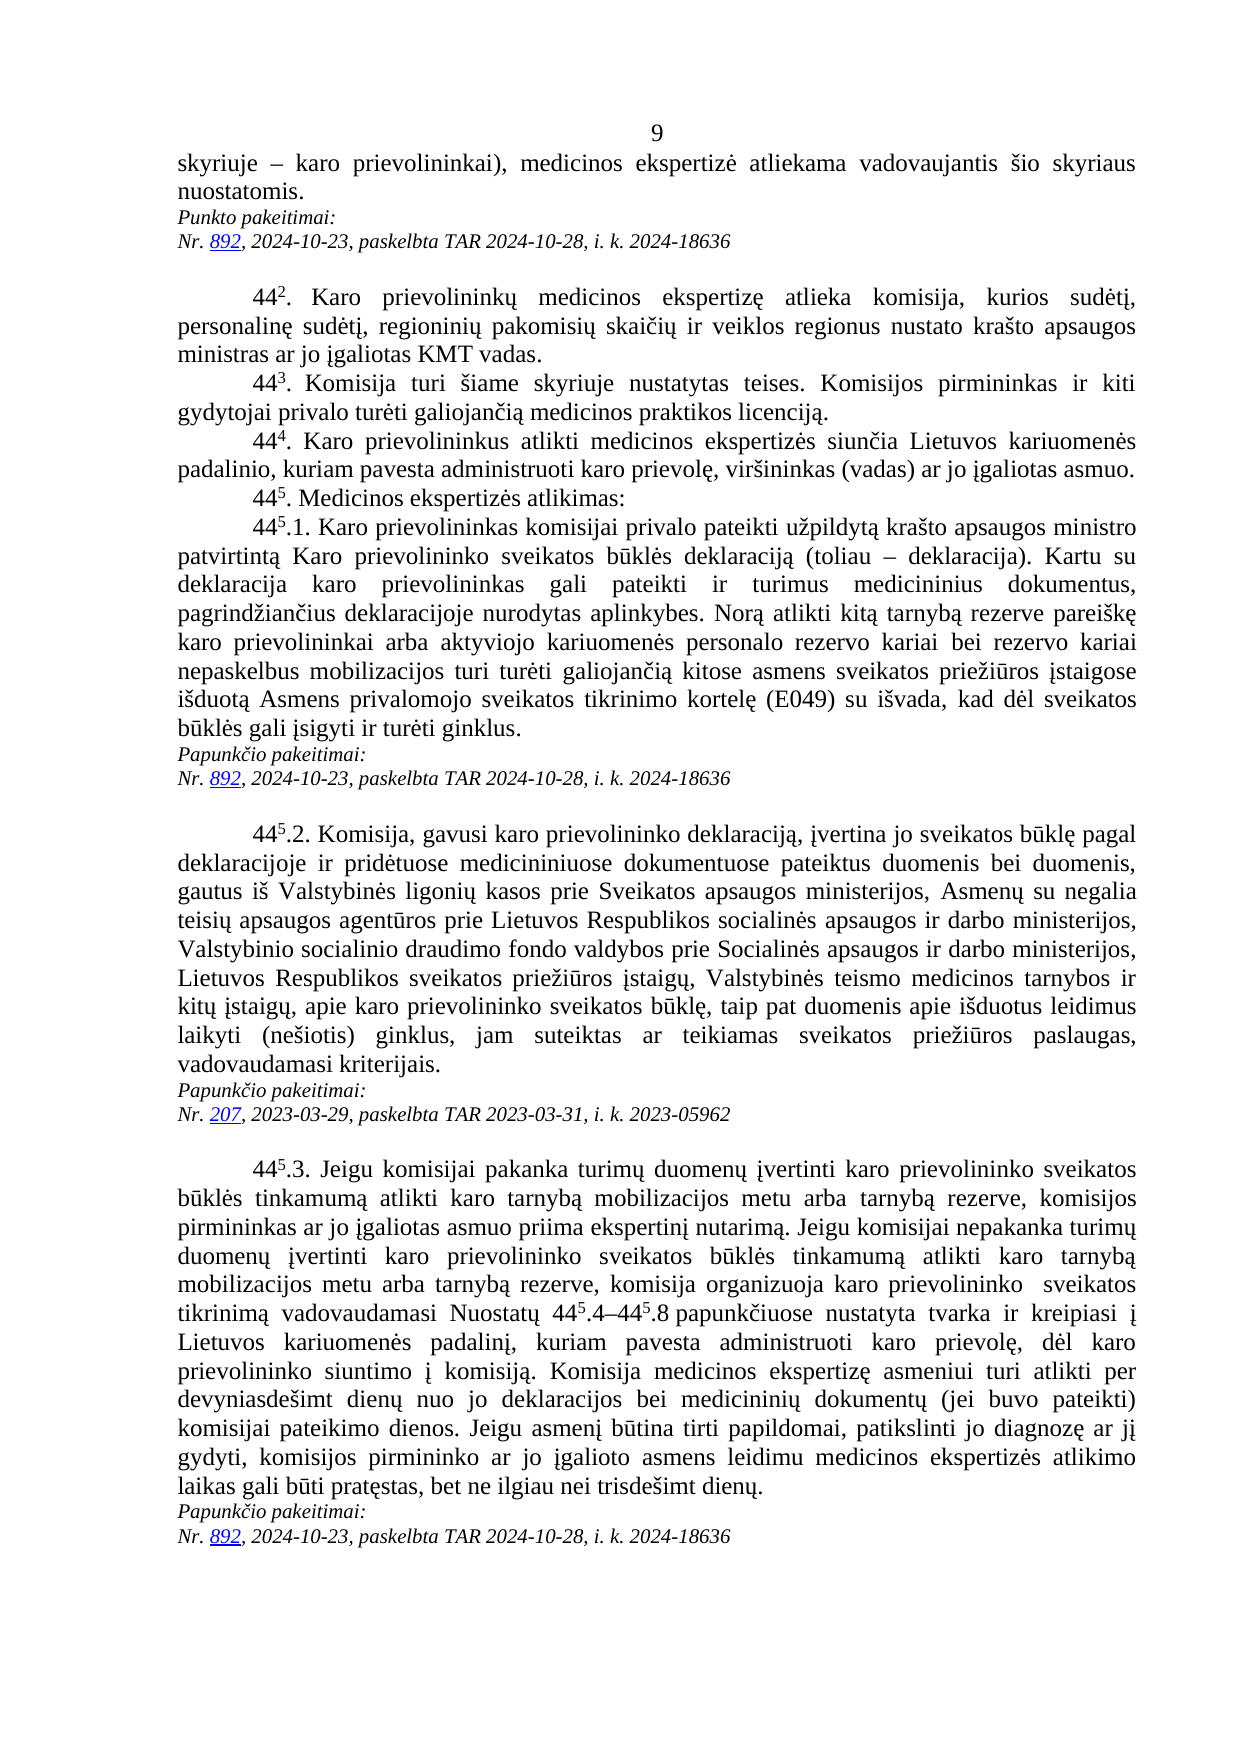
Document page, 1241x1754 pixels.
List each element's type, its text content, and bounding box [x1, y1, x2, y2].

text 445.1. Karo prievolininkas komisijai privalo pateikti užpildytą krašto apsaugos ministro patvirtintą Karo prievolininko sveikatos būklės deklaraciją (toliau – deklaracija). Kartu su deklaracija karo prievolininkas gali pateikti ir turimus medicininius dokumentus, pagrindžiančius deklaracijoje nurodytas aplinkybes. Norą atlikti kitą tarnybą rezerve pareiškę karo prievolininkai arba aktyviojo kariuomenės personalo rezervo kariai bei rezervo kariai nepaskelbus mobilizacijos turi turėti galiojančią kitose asmens sveikatos priežiūros įstaigose išduotą Asmens privalomojo sveikatos tikrinimo kortelę (E049) su išvada, kad dėl sveikatos būklės gali įsigyti ir turėti ginklus. [177, 512, 1137, 742]
text 445. Medicinos ekspertizės atlikimas: [177, 483, 1137, 512]
text 444. Karo prievolininkus atlikti medicinos ekspertizės siunčia Lietuvos kariuomenės padalinio, kuriam pavesta administruoti karo prievolę, viršininkas (vadas) ar jo įgaliotas asmuo. [177, 426, 1137, 483]
text 445.3. Jeigu komisijai pakanka turimų duomenų įvertinti karo prievolininko sveikatos būklės tinkamumą atlikti karo tarnybą mobilizacijos metu arba tarnybą rezerve, komisijos pirmininkas ar jo įgaliotas asmuo priima ekspertinį nutarimą. Jeigu komisijai nepakanka turimų duomenų įvertinti karo prievolininko sveikatos būklės tinkamumą atlikti karo tarnybą mobilizacijos metu arba tarnybą rezerve, komisija organizuoja karo prievolininko sveikatos tikrinimą vadovaudamasi Nuostatų 445.4–445.8 papunkčiuose nustatyta tvarka ir kreipiasi į Lietuvos kariuomenės padalinį, kuriam pavesta administruoti karo prievolę, dėl karo prievolininko siuntimo į komisiją. Komisija medicinos ekspertizę asmeniui turi atlikti per devyniasdešimt dienų nuo jo deklaracijos bei medicininių dokumentų (jei buvo pateikti) komisijai pateikimo dienos. Jeigu asmenį būtina tirti papildomai, patikslinti jo diagnozę ar jį gydyti, komisijos pirmininko ar jo įgalioto asmens leidimu medicinos ekspertizės atlikimo laikas gali būti pratęstas, bet ne ilgiau nei trisdešimt dienų. [177, 1154, 1137, 1499]
text Nr. 892, 2024-10-23, paskelbta TAR 2024-10-28, i. k. 2024-18636 [177, 1523, 1137, 1548]
text Nr. 892, 2024-10-23, paskelbta TAR 2024-10-28, i. k. 2024-18636 [177, 229, 1137, 253]
text 445.2. Komisija, gavusi karo prievolininko deklaraciją, įvertina jo sveikatos būklę pagal deklaracijoje ir pridėtuose medicininiuose dokumentuose pateiktus duomenis bei duomenis, gautus iš Valstybinės ligonių kasos prie Sveikatos apsaugos ministerijos, Asmenų su negalia teisių apsaugos agentūros prie Lietuvos Respublikos socialinės apsaugos ir darbo ministerijos, Valstybinio socialinio draudimo fondo valdybos prie Socialinės apsaugos ir darbo ministerijos, Lietuvos Respublikos sveikatos priežiūros įstaigų, Valstybinės teismo medicinos tarnybos ir kitų įstaigų, apie karo prievolininko sveikatos būklę, taip pat duomenis apie išduotus leidimus laikyti (nešiotis) ginklus, jam suteiktas ar teikiamas sveikatos priežiūros paslaugas, vadovaudamasi kriterijais. [177, 819, 1137, 1078]
text Papunkčio pakeitimai: [177, 1499, 1137, 1523]
text 443. Komisija turi šiame skyriuje nustatytas teises. Komisijos pirmininkas ir kiti gydytojai privalo turėti galiojančią medicinos praktikos licenciją. [177, 368, 1137, 426]
text Nr. 207, 2023-03-29, paskelbta TAR 2023-03-31, i. k. 2023-05962 [177, 1102, 1137, 1126]
text Punkto pakeitimai: [177, 205, 1137, 229]
text 442. Karo prievolininkų medicinos ekspertizę atlieka komisija, kurios sudėtį, personalinę sudėtį, regioninių pakomisių skaičių ir veiklos regionus nustato krašto apsaugos ministras ar jo įgaliotas KMT vadas. [177, 282, 1137, 368]
text Nr. 892, 2024-10-23, paskelbta TAR 2024-10-28, i. k. 2024-18636 [177, 766, 1137, 790]
text skyriuje – karo prievolininkai), medicinos ekspertizė atliekama vadovaujantis šio skyriaus nuostatomis. [177, 148, 1137, 205]
text Papunkčio pakeitimai: [177, 1078, 1137, 1102]
text Papunkčio pakeitimai: [177, 742, 1137, 766]
